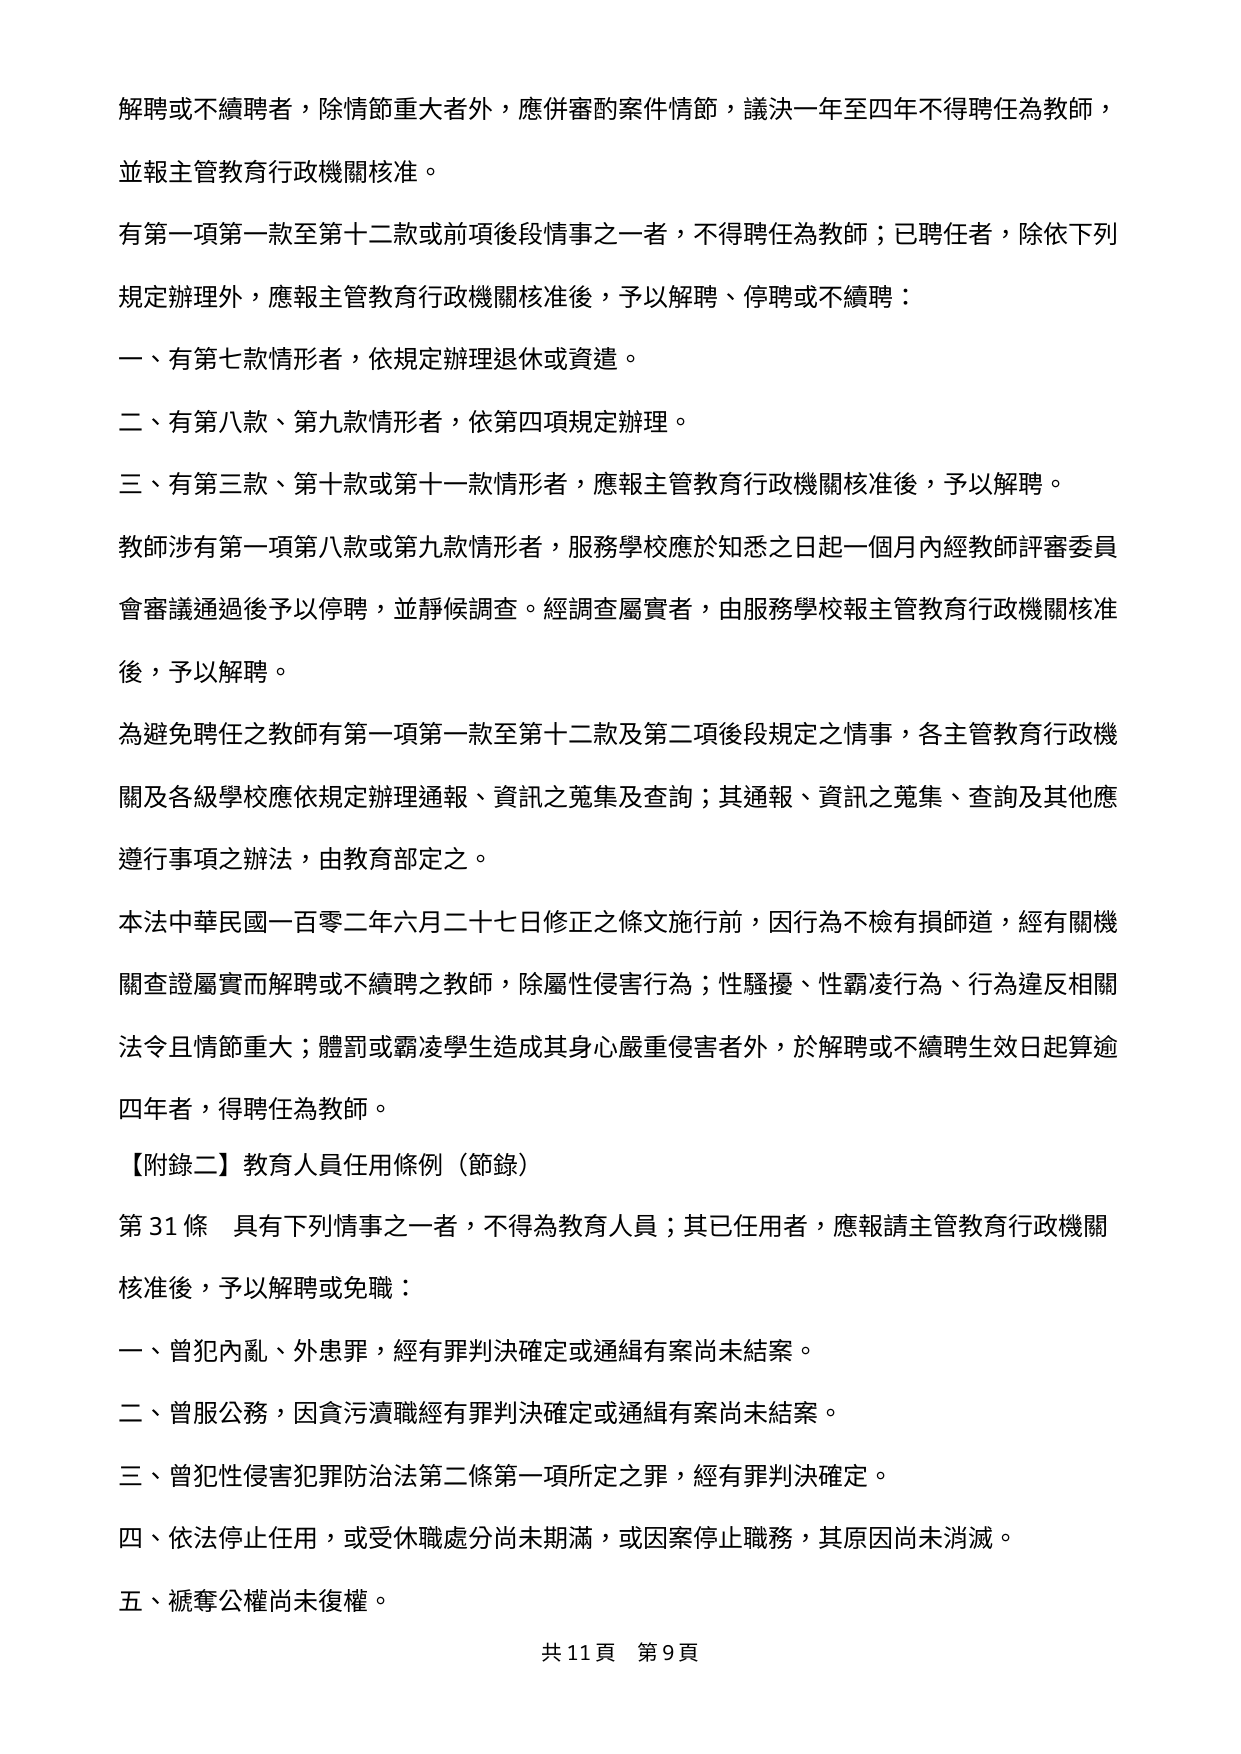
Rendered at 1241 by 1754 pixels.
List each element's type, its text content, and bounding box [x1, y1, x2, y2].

text 四、依法停止任用，或受休職處分尚未期滿，或因案停止職務，其原因尚未消滅。 [118, 1495, 1122, 1558]
text 為避免聘任之教師有第一項第一款至第十二款及第二項後段規定之情事，各主管教育行政機關及各級學校應依規定辦理通報、資訊之蒐集及查詢；其通報、資訊之蒐集、查詢及其他應遵行事項之辦法，由教育部定之。 [118, 691, 1122, 879]
text 教師有前項第十二款至第十四款規定情事之一者，應經教師評審委員會委員三分之二以上出席及出席委員三分之二以上之審議通過；其有第十三款規定之情事，經教師評審委員會議決解聘或不續聘者，除情節重大者外，應併審酌案件情節，議決一年至四年不得聘任為教師，並報主管教育行政機關核准。 [118, 66, 1122, 191]
text 一、曾犯內亂、外患罪，經有罪判決確定或通緝有案尚未結案。 [118, 1308, 1122, 1370]
text 五、褫奪公權尚未復權。 [118, 1558, 1122, 1620]
text 有第一項第一款至第十二款或前項後段情事之一者，不得聘任為教師；已聘任者，除依下列規定辦理外，應報主管教育行政機關核准後，予以解聘、停聘或不續聘： [118, 191, 1122, 316]
text 本法中華民國一百零二年六月二十七日修正之條文施行前，因行為不檢有損師道，經有關機關查證屬實而解聘或不續聘之教師，除屬性侵害行為；性騷擾、性霸凌行為、行為違反相關法令且情節重大；體罰或霸凌學生造成其身心嚴重侵害者外，於解聘或不續聘生效日起算逾四年者，得聘任為教師。 [118, 879, 1122, 1129]
text 一、有第七款情形者，依規定辦理退休或資遣。 [118, 316, 1122, 379]
text 【附錄二】教育人員任用條例（節錄） [118, 1141, 1122, 1183]
text 三、有第三款、第十款或第十一款情形者，應報主管教育行政機關核准後，予以解聘。 [118, 441, 1122, 504]
text 二、有第八款、第九款情形者，依第四項規定辦理。 [118, 379, 1122, 441]
text 教師涉有第一項第八款或第九款情形者，服務學校應於知悉之日起一個月內經教師評審委員會審議通過後予以停聘，並靜候調查。經調查屬實者，由服務學校報主管教育行政機關核准後，予以解聘。 [118, 504, 1122, 691]
text 二、曾服公務，因貪污瀆職經有罪判決確定或通緝有案尚未結案。 [118, 1370, 1122, 1433]
text 第31條 具有下列情事之一者，不得為教育人員；其已任用者，應報請主管教育行政機關核准後，予以解聘或免職： [118, 1183, 1122, 1308]
text 三、曾犯性侵害犯罪防治法第二條第一項所定之罪，經有罪判決確定。 [118, 1433, 1122, 1495]
